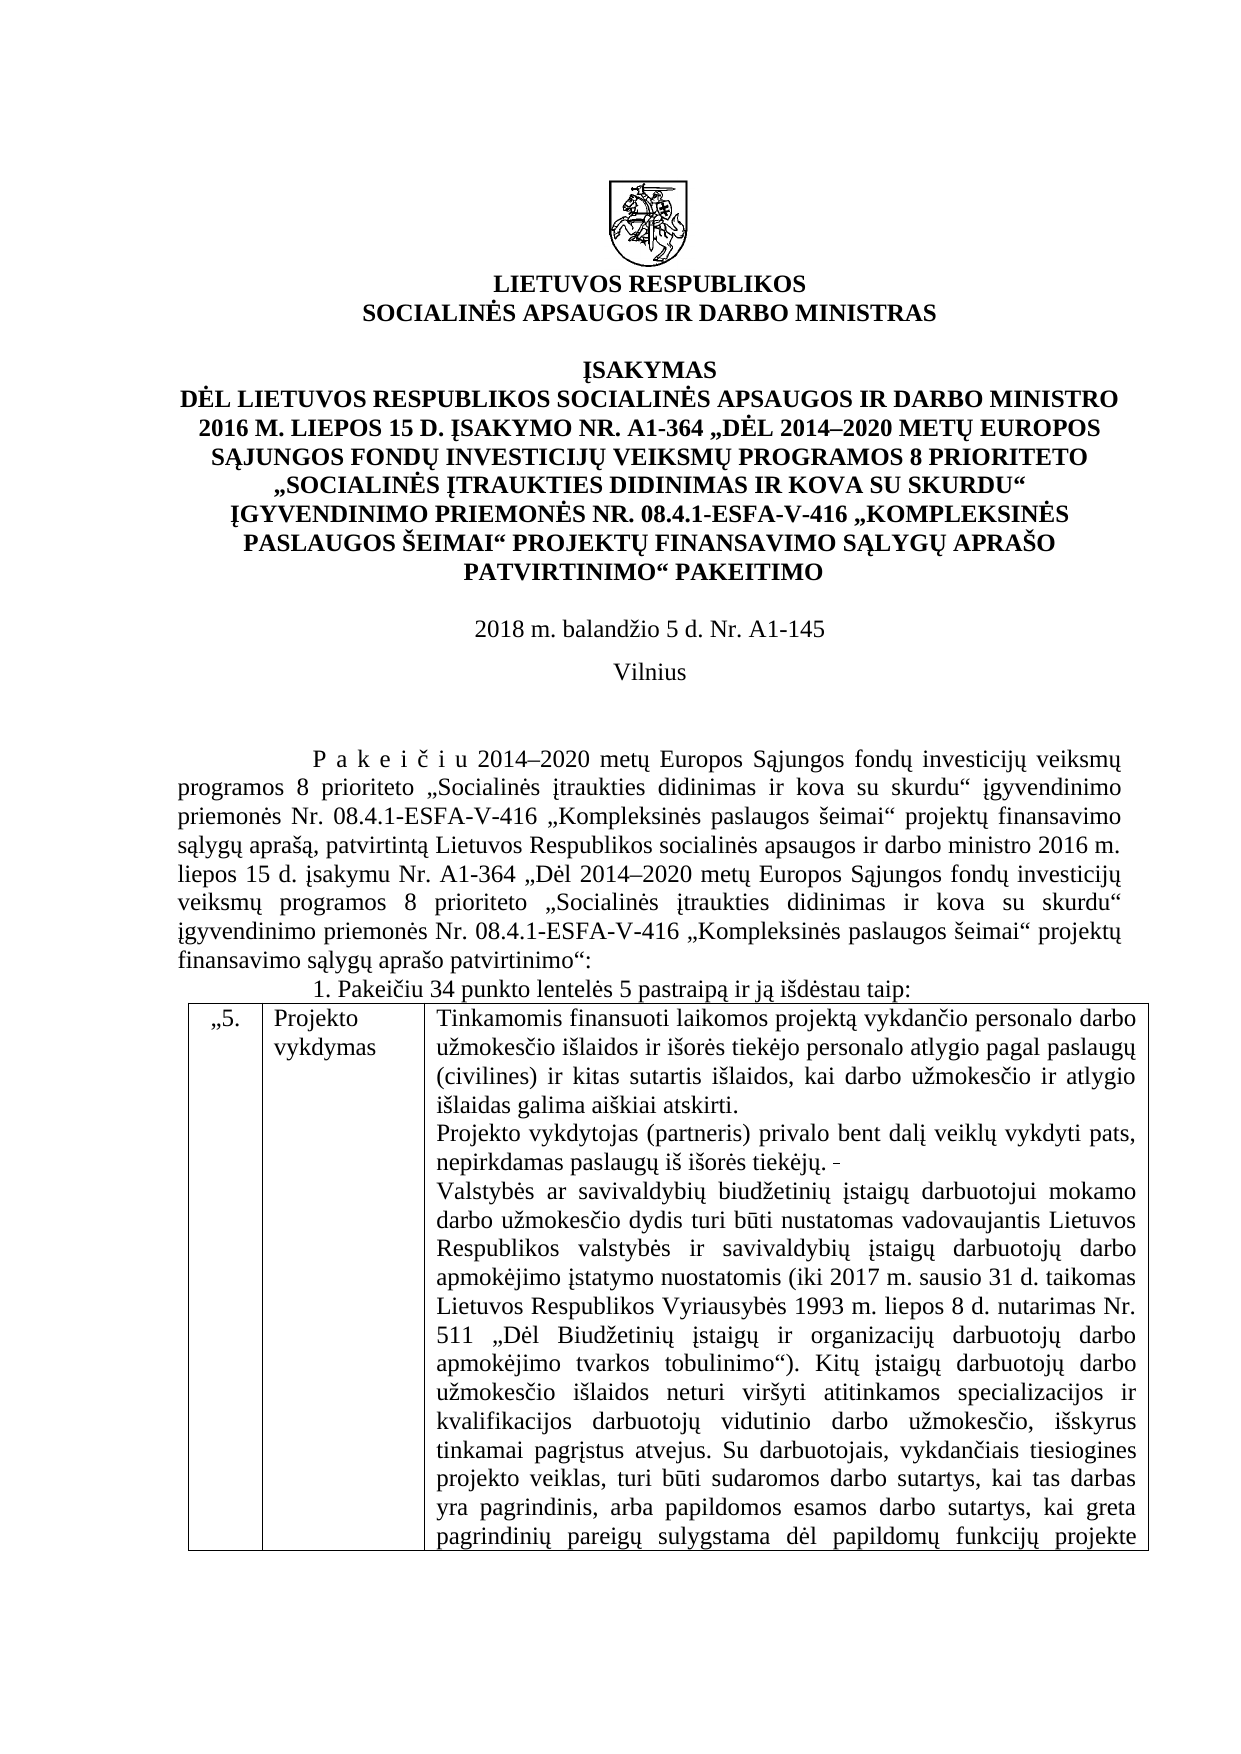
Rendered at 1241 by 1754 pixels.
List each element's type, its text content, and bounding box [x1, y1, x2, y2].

text 1. Pakeičiu 34 punkto lentelės 5 pastraipą ir ją išdėstau taip: [177, 974, 1122, 1002]
table_header Projekto vykdymas [263, 1004, 424, 1550]
text P a k e i č i u 2014–2020 metų Europos Sąjungos fondų investicijų veiksmų programos 8 prioriteto „Socialinės įtraukties didinimas ir kova su skurdu“ įgyvendinimo priemonės Nr. 08.4.1-ESFA-V-416 „Kompleksinės paslaugos šeimai“ projektų finansavimo sąlygų aprašą, patvirtintą Lietuvos Respublikos socialinės apsaugos ir darbo ministro 2016 m. liepos 15 d. įsakymu Nr. A1-364 „Dėl 2014–2020 metų Europos Sąjungos fondų investicijų veiksmų programos 8 prioriteto „Socialinės įtraukties didinimas ir kova su skurdu“ įgyvendinimo priemonės Nr. 08.4.1-ESFA-V-416 „Kompleksinės paslaugos šeimai“ projektų finansavimo sąlygų aprašo patvirtinimo“: [177, 744, 1122, 974]
text ĮSAKYMAS [177, 356, 1122, 384]
text DĖL LIETUVOS RESPUBLIKOS SOCIALINĖS APSAUGOS IR DARBO MINISTRO 2016 M. LIEPOS 15 D. ĮSAKYMO NR. A1-364 „DĖL 2014–2020 METŲ EUROPOS SĄJUNGOS FONDŲ INVESTICIJŲ VEIKSMŲ PROGRAMOS 8 PRIORITETO „SOCIALINĖS ĮTRAUKTIES DIDINIMAS IR KOVA SU SKURDU“ ĮGYVENDINIMO PRIEMONĖS NR. 08.4.1-ESFA-V-416 „KOMPLEKSINĖS PASLAUGOS ŠEIMAI“ PROJEKTŲ FINANSAVIMO SĄLYGŲ APRAŠO PATVIRTINIMO“ PAKEITIMO [177, 384, 1122, 586]
table_header Tinkamomis finansuoti laikomos projektą vykdančio personalo darbo užmokesčio išlaidos ir išorės tiekėjo personalo atlygio pagal paslaugų (civilines) ir kitas sutartis išlaidos, kai darbo užmokesčio ir atlygio išlaidas galima aiškiai atskirti. Projekto vykdytojas (partneris) privalo bent dalį veiklų vykdyti pats, nepirkdamas paslaugų iš išorės tiekėjų. Valstybės ar savivaldybių biudžetinių įstaigų darbuotojui mokamo darbo užmokesčio dydis turi būti nustatomas vadovaujantis Lietuvos Respublikos valstybės ir savivaldybių įstaigų darbuotojų darbo apmokėjimo įstatymo nuostatomis (iki 2017 m. sausio 31 d. taikomas Lietuvos Respublikos Vyriausybės 1993 m. liepos 8 d. nutarimas Nr. 511 „Dėl Biudžetinių įstaigų ir organizacijų darbuotojų darbo apmokėjimo tvarkos tobulinimo“). Kitų įstaigų darbuotojų darbo užmokesčio išlaidos neturi viršyti atitinkamos specializacijos ir kvalifikacijos darbuotojų vidutinio darbo užmokesčio, išskyrus tinkamai pagrįstus atvejus. Su darbuotojais, vykdančiais tiesiogines projekto veiklas, turi būti sudaromos darbo sutartys, kai tas darbas yra pagrindinis, arba papildomos esamos darbo sutartys, kai greta pagrindinių pareigų sulygstama dėl papildomų funkcijų projekte [425, 1004, 1148, 1550]
table_header „5. [189, 1004, 262, 1550]
text 2018 m. balandžio 5 d. Nr. A1-145 [177, 614, 1122, 643]
text SOCIALINĖS APSAUGOS IR DARBO MINISTRAS [177, 298, 1122, 327]
text Vilnius [177, 657, 1122, 686]
text LIETUVOS RESPUBLIKOS [177, 269, 1122, 298]
